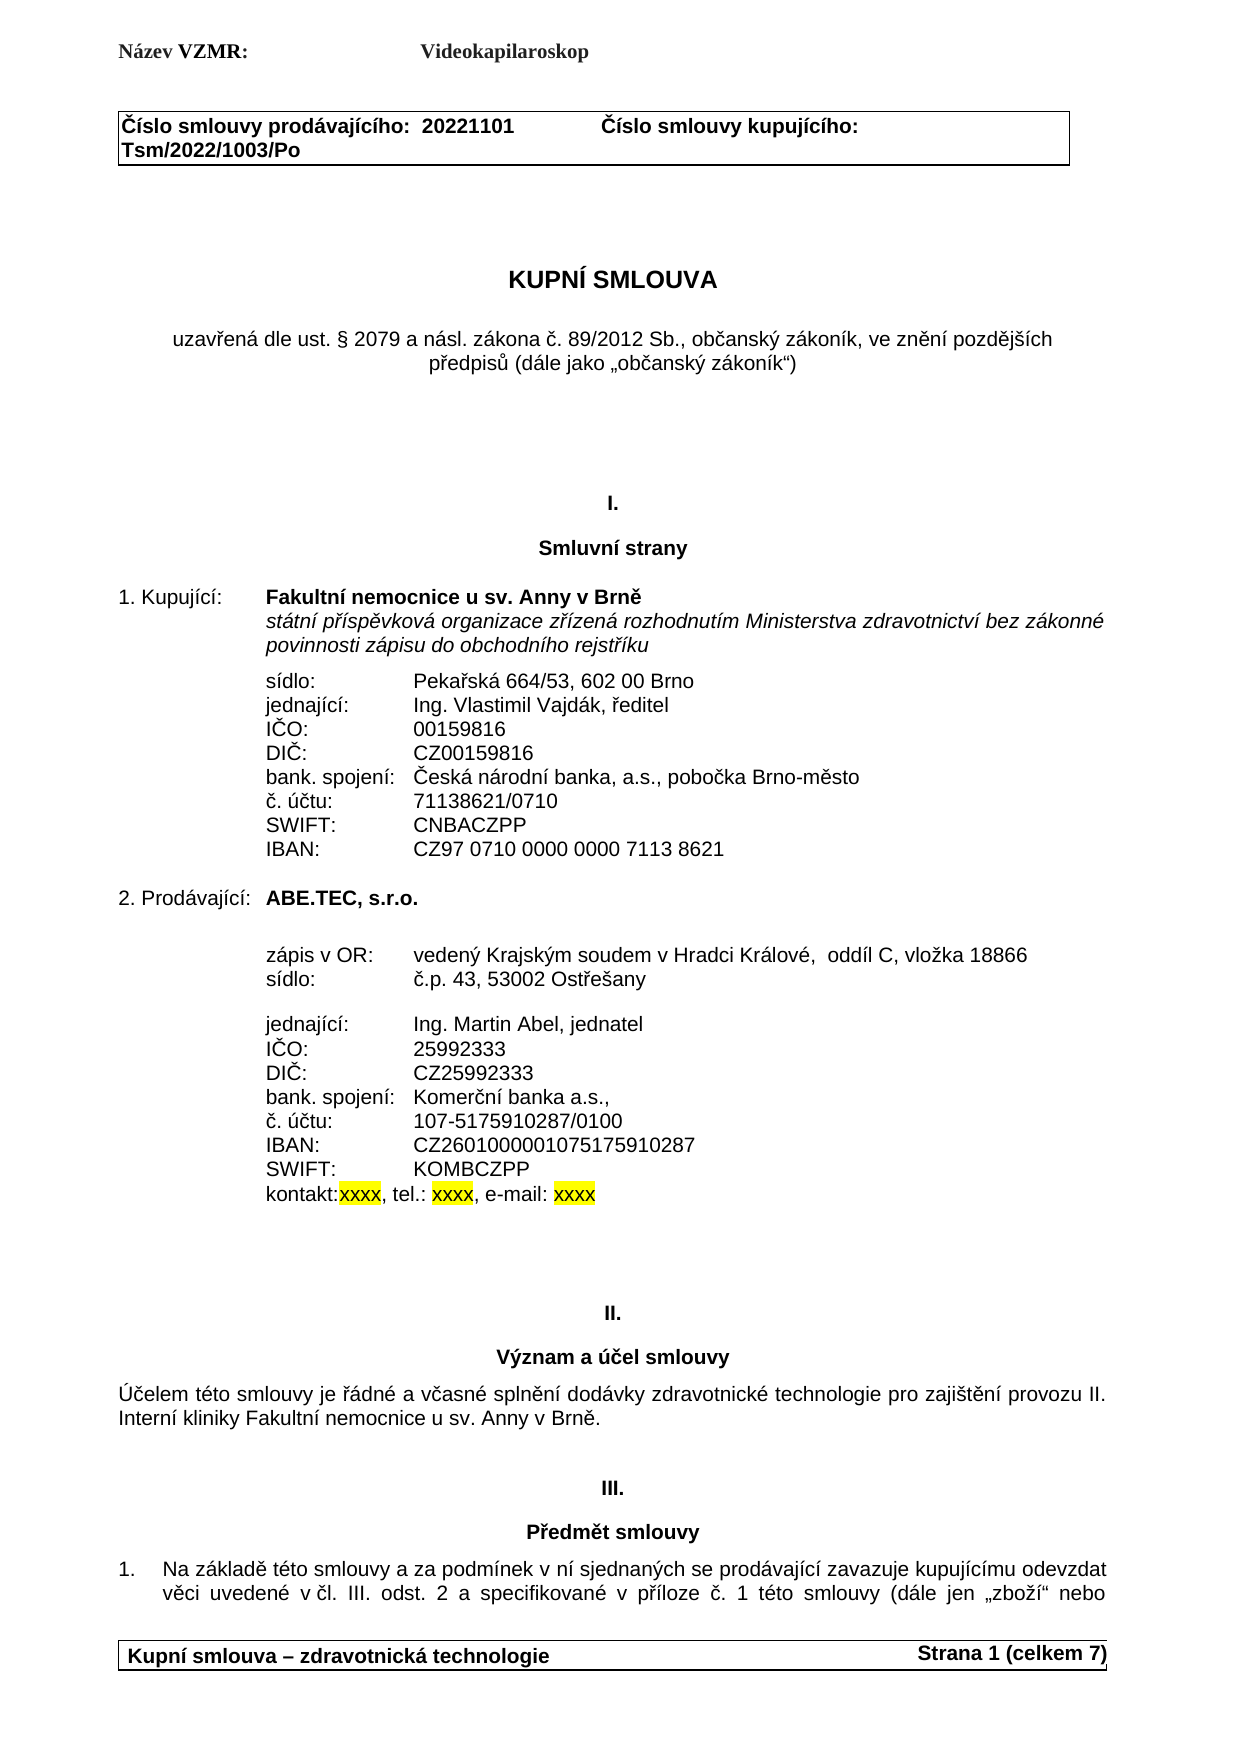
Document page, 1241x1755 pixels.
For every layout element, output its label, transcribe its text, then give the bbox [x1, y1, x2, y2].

text SWIFT: CNBACZPP [192, 813, 1107, 837]
text jednající: Ing. Vlastimil Vajdák, ředitel [192, 693, 1107, 717]
subtitle Smluvní strany [118, 536, 1107, 559]
text Účelem této smlouvy je řádné a včasné splnění dodávky zdravotnické technologie pro zajištění provozu II. Interní kliniky Fakultní nemocnice u sv. Anny v Brně. [118, 1382, 1107, 1429]
text IČO: 00159816 [192, 717, 1107, 741]
text kontakt: xxxx, tel.: xxxx, e-mail: xxxx [192, 1181, 1107, 1206]
text IBAN: CZ97 0710 0000 0000 7113 8621 [192, 837, 1107, 861]
text I. [118, 491, 1107, 515]
text DIČ: CZ00159816 [192, 741, 1107, 765]
text SWIFT: KOMBCZPP [192, 1157, 1107, 1181]
list Na základě této smlouvy a za podmínek v ní sjednaných se prodávající zavazuje kupujícímu odevzdat věci uvedené v čl. III. odst. 2 a specifikované v příloze č. 1 této smlouvy (dále jen „zboží“ nebo [118, 1557, 1107, 1604]
text IBAN: CZ2601000001075175910287 [192, 1133, 1107, 1157]
text bank. spojení: Komerční banka a.s., [192, 1085, 1107, 1109]
text Číslo smlouvy prodávajícího: 20221101 Číslo smlouvy kupujícího: Tsm/2022/1003/Po [119, 112, 1069, 164]
text IČO: 25992333 [192, 1036, 1107, 1061]
text státní příspěvková organizace zřízená rozhodnutím Ministerstva zdravotnictví bez zákonné povinnosti zápisu do obchodního rejstříku [266, 608, 1107, 656]
text sídlo: Pekařská 664/53, 602 00 Brno [192, 669, 1107, 693]
text zápis v OR: vedený Krajským soudem v Hradci Králové, oddíl C, vložka 18866 sídlo: č.p. 43, 53002 Ostřešany [192, 943, 1107, 991]
text č. účtu: 71138621/0710 [192, 789, 1107, 813]
text jednající: Ing. Martin Abel, jednatel [192, 1012, 1107, 1036]
text 1. Kupující: Fakultní nemocnice u sv. Anny v Brně [118, 584, 1107, 608]
text 2. Prodávající: ABE.TEC, s.r.o. [118, 886, 1107, 910]
text KUPNÍ SMLOUVA [118, 265, 1107, 294]
subtitle Předmět smlouvy [118, 1520, 1107, 1544]
text uzavřená dle ust. § 2079 a násl. zákona č. 89/2012 Sb., občanský zákoník, ve znění pozdějších předpisů (dále jako „občanský zákoník“) [118, 327, 1107, 375]
text III. [118, 1475, 1107, 1499]
text II. [118, 1300, 1107, 1324]
text č. účtu: 107-5175910287/0100 [192, 1109, 1107, 1133]
text DIČ: CZ25992333 [192, 1061, 1107, 1085]
text bank. spojení: Česká národní banka, a.s., pobočka Brno-město [192, 765, 1107, 789]
text Význam a účel smlouvy [118, 1345, 1107, 1369]
